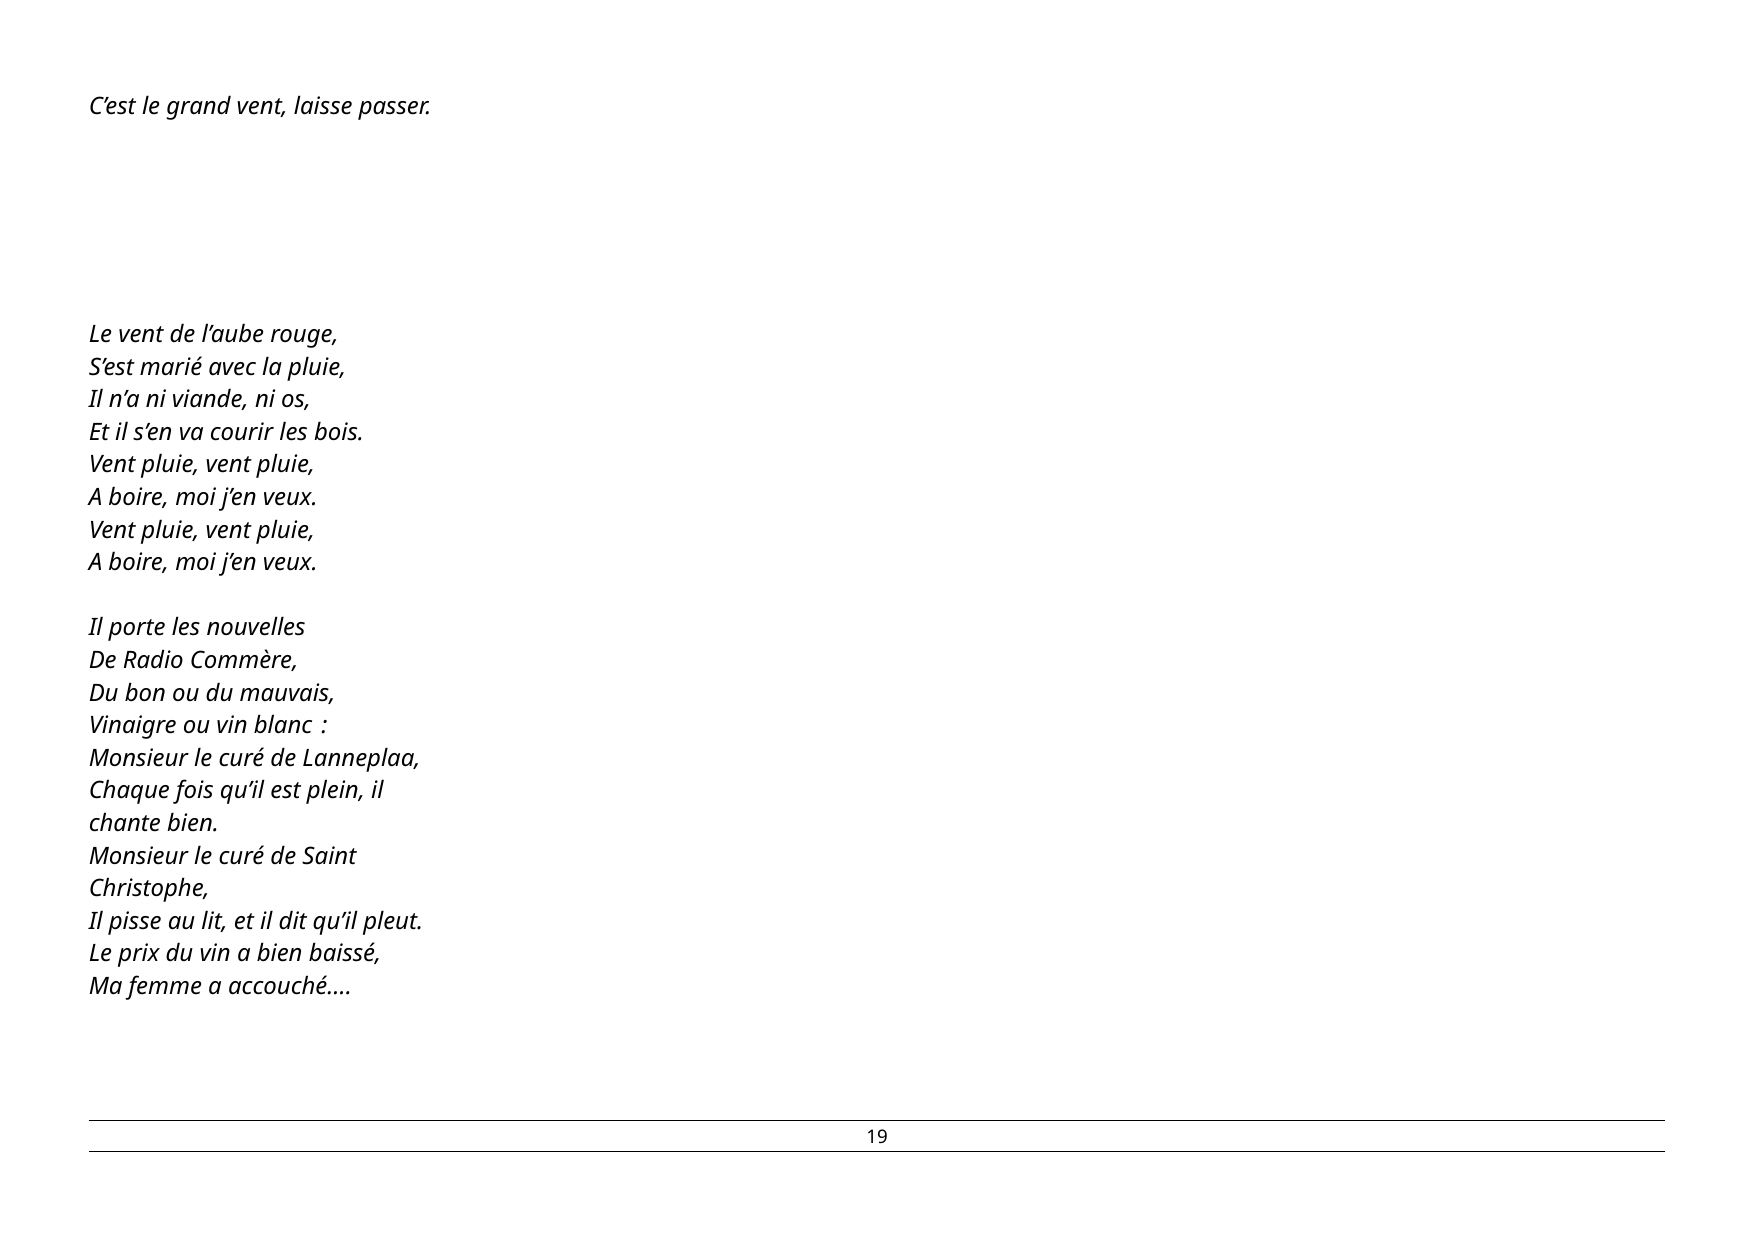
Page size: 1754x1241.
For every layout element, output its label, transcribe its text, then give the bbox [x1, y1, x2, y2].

text Ma femme a accouché…. [88, 969, 438, 1001]
text S’est marié avec la pluie, [88, 349, 438, 382]
text Monsieur le curé de Saint Christophe, [88, 838, 438, 904]
text Chaque fois qu’il est plein, il chante bien. [88, 773, 438, 838]
text Monsieur le curé de Lanneplaa, [88, 741, 438, 773]
text Et il s’en va courir les bois. [88, 414, 438, 447]
text Vent pluie, vent pluie, [88, 512, 438, 545]
text A boire, moi j’en veux. [88, 545, 438, 578]
text Le vent de l’aube rouge, [88, 317, 438, 349]
text Il n’a ni viande, ni os, [88, 382, 438, 414]
text Il porte les nouvelles [88, 610, 438, 643]
text C’est le grand vent, laisse passer. [88, 88, 438, 121]
text Vinaigre ou vin blanc : [88, 708, 438, 741]
text Du bon ou du mauvais, [88, 675, 438, 708]
text Le prix du vin a bien baissé, [88, 936, 438, 969]
text A boire, moi j’en veux. [88, 480, 438, 512]
text De Radio Commère, [88, 643, 438, 675]
text Il pisse au lit, et il dit qu’il pleut. [88, 904, 438, 936]
text Vent pluie, vent pluie, [88, 447, 438, 480]
